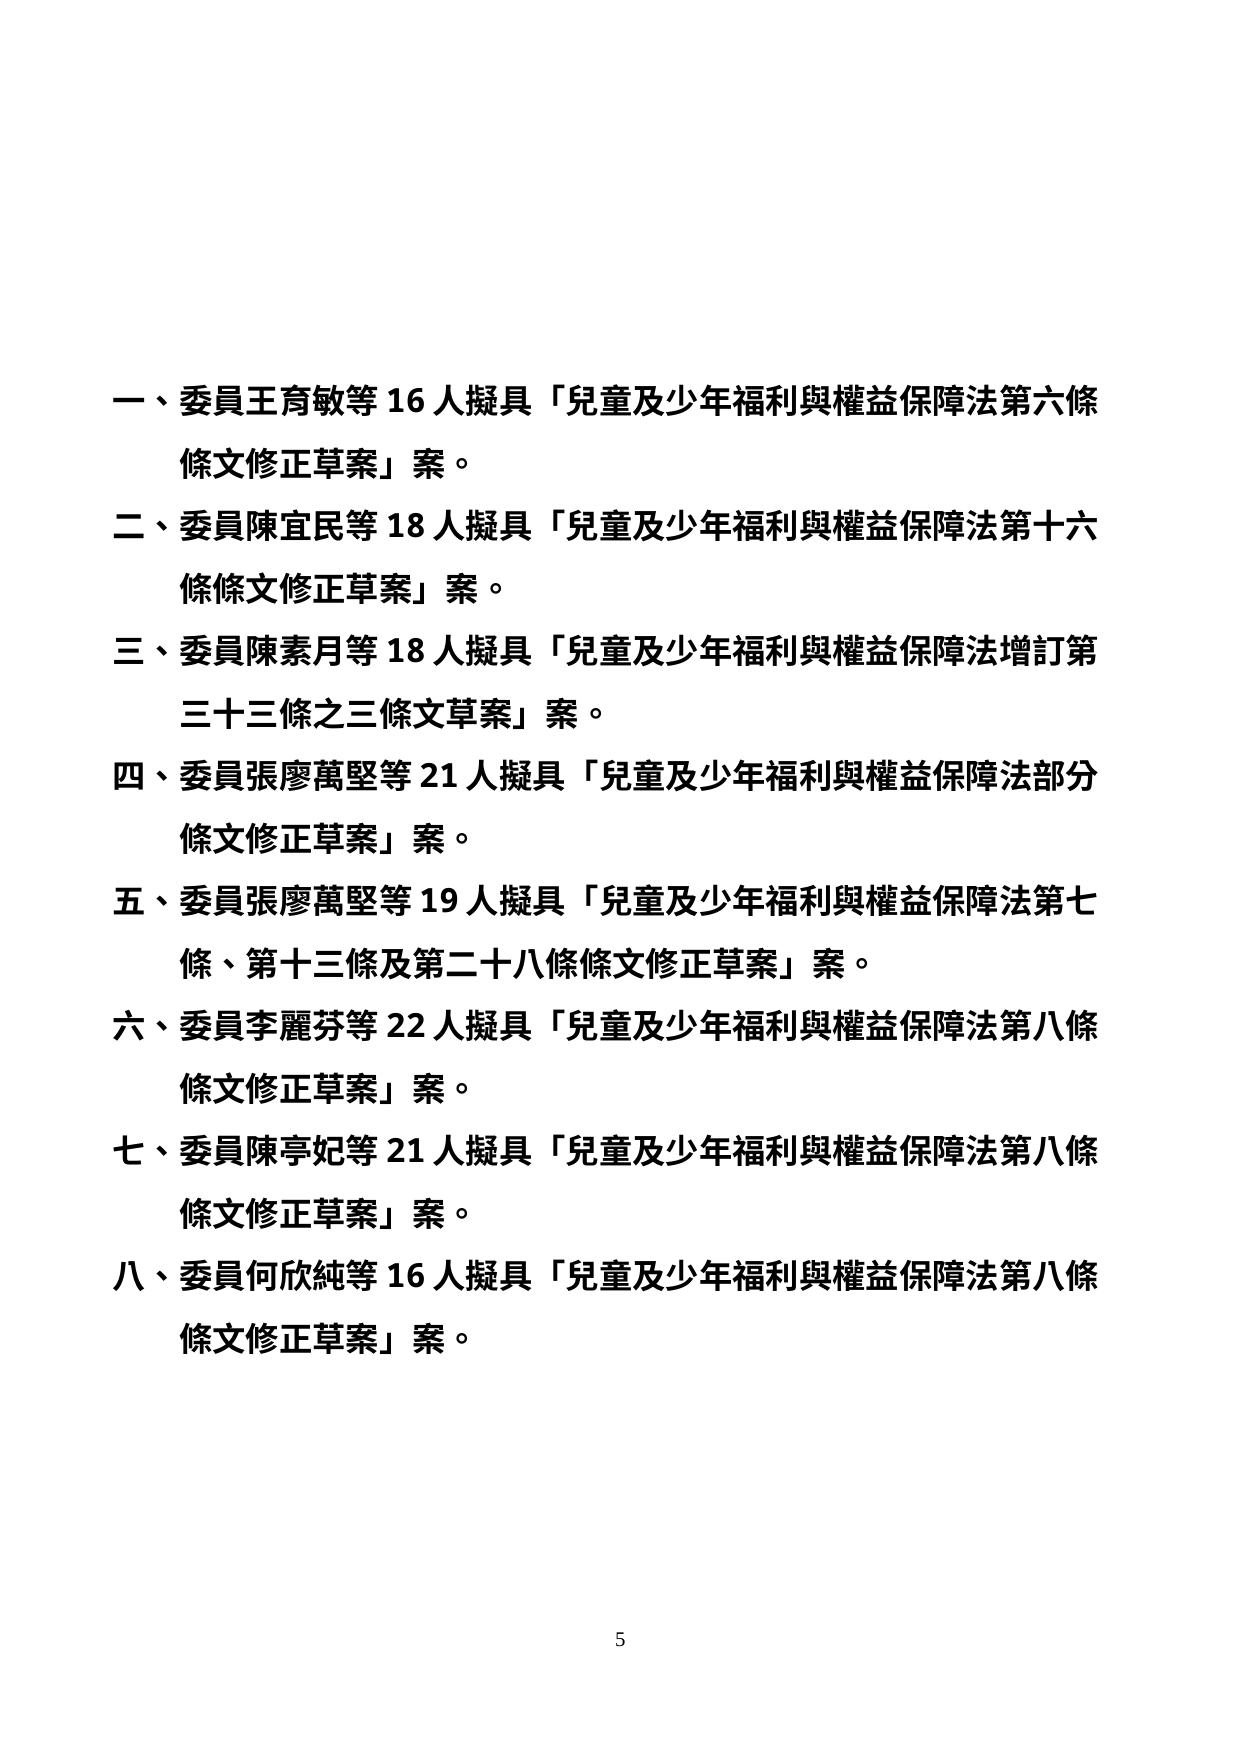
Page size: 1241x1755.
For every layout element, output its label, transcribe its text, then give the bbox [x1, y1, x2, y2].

text 三、委員陳素月等18人擬具「兒童及少年福利與權益保障法增訂第三十三條之三條文草案」案。 [112, 608, 1128, 733]
text 六、委員李麗芬等22人擬具「兒童及少年福利與權益保障法第八條條文修正草案」案。 [112, 983, 1128, 1108]
text 二、委員陳宜民等18人擬具「兒童及少年福利與權益保障法第十六條條文修正草案」案。 [112, 483, 1128, 608]
text 七、委員陳亭妃等21人擬具「兒童及少年福利與權益保障法第八條條文修正草案」案。 [112, 1108, 1128, 1233]
text 五、委員張廖萬堅等19人擬具「兒童及少年福利與權益保障法第七條、第十三條及第二十八條條文修正草案」案。 [112, 858, 1128, 983]
text 八、委員何欣純等16人擬具「兒童及少年福利與權益保障法第八條條文修正草案」案。 [112, 1233, 1128, 1358]
text 一、委員王育敏等16人擬具「兒童及少年福利與權益保障法第六條條文修正草案」案。 [112, 358, 1128, 483]
text 四、委員張廖萬堅等21人擬具「兒童及少年福利與權益保障法部分條文修正草案」案。 [112, 733, 1128, 858]
